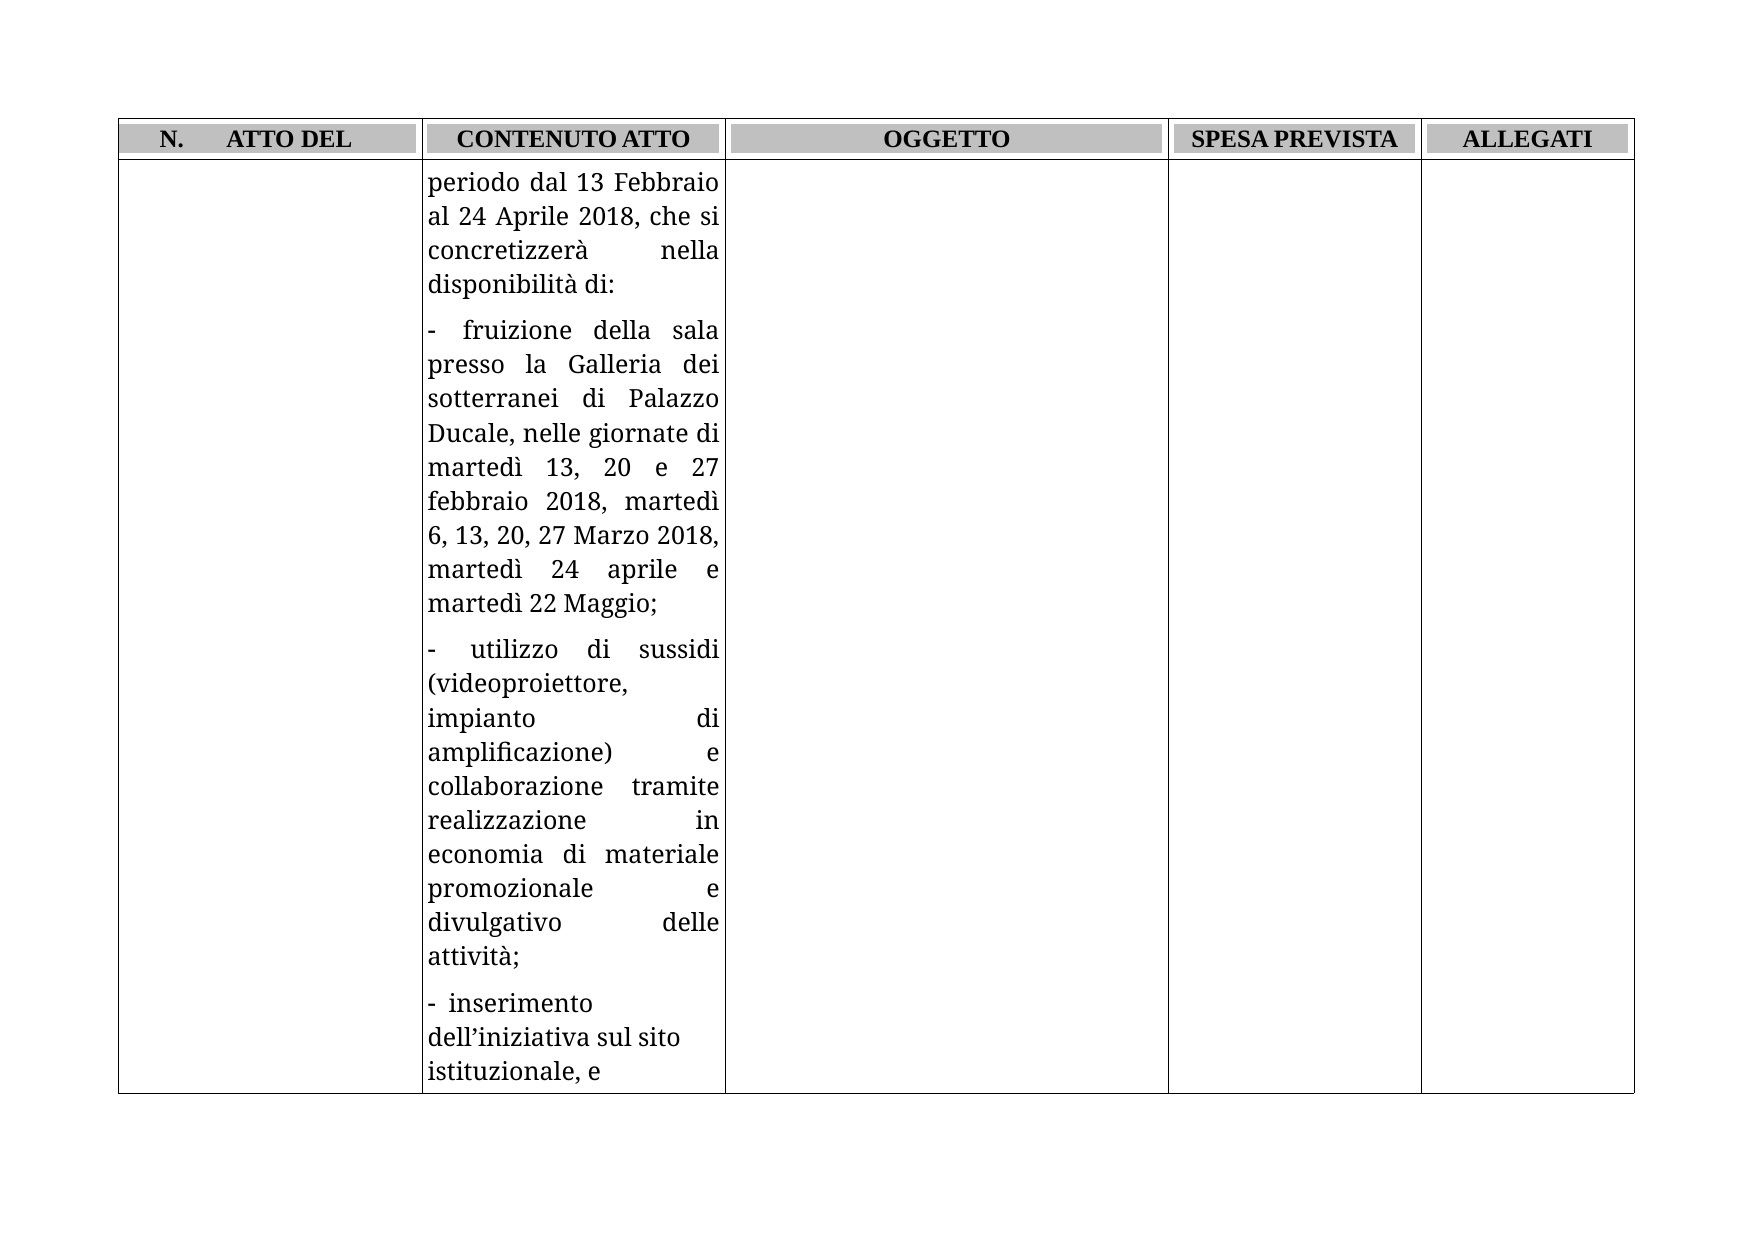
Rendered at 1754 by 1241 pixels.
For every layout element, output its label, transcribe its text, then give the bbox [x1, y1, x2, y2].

table_cell € 990,00 [1169, 160, 1421, 1093]
table_header N. ATTO DEL [119, 119, 422, 158]
table_cell periodo dal 13 Febbraio al 24 Aprile 2018, che si concretizzerà nella disponibilità di: - fruizione della sala presso la Galleria dei sotterranei di Palazzo Ducale, nelle giornate di martedì 13, 20 e 27 febbraio 2018, martedì 6, 13, 20, 27 Marzo 2018, martedì 24 aprile e martedì 22 Maggio; - utilizzo di sussidi (videoproiettore, impianto di amplificazione) e collaborazione tramite realizzazione in economia di materiale promozionale e divulgativo delle attività; - inserimento dell’iniziativa sul sito istituzionale, e [423, 160, 725, 1093]
table_cell [1422, 160, 1634, 1093]
table_header SPESA PREVISTA [1169, 119, 1421, 158]
table_header CONTENUTO ATTO [423, 119, 725, 158]
table_cell [119, 160, 422, 1093]
table_cell [726, 160, 1168, 1093]
table_header ALLEGATI [1422, 119, 1634, 158]
table_header OGGETTO [726, 119, 1168, 158]
